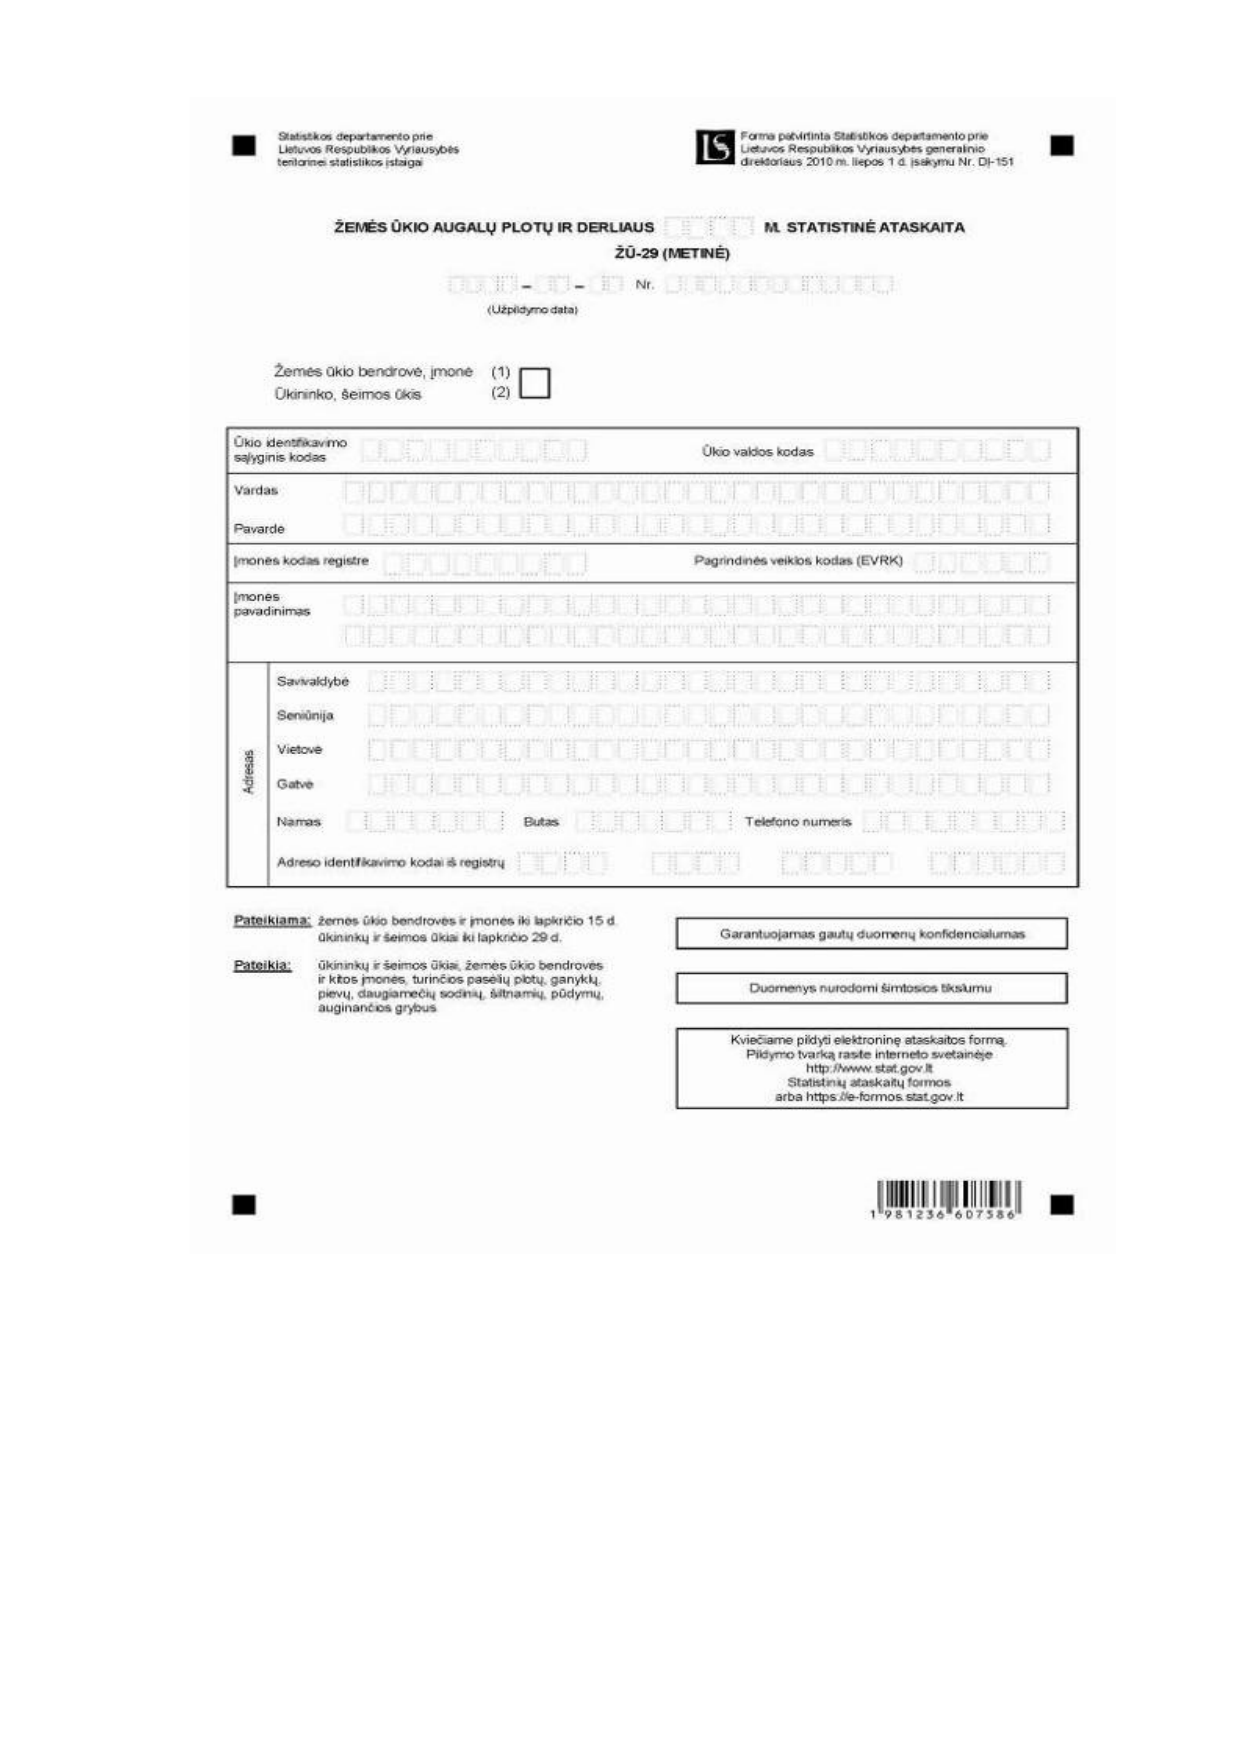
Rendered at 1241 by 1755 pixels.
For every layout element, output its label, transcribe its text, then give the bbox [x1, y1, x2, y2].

text ŽŪ-29 (METINĖ) [177, 74, 1122, 1253]
